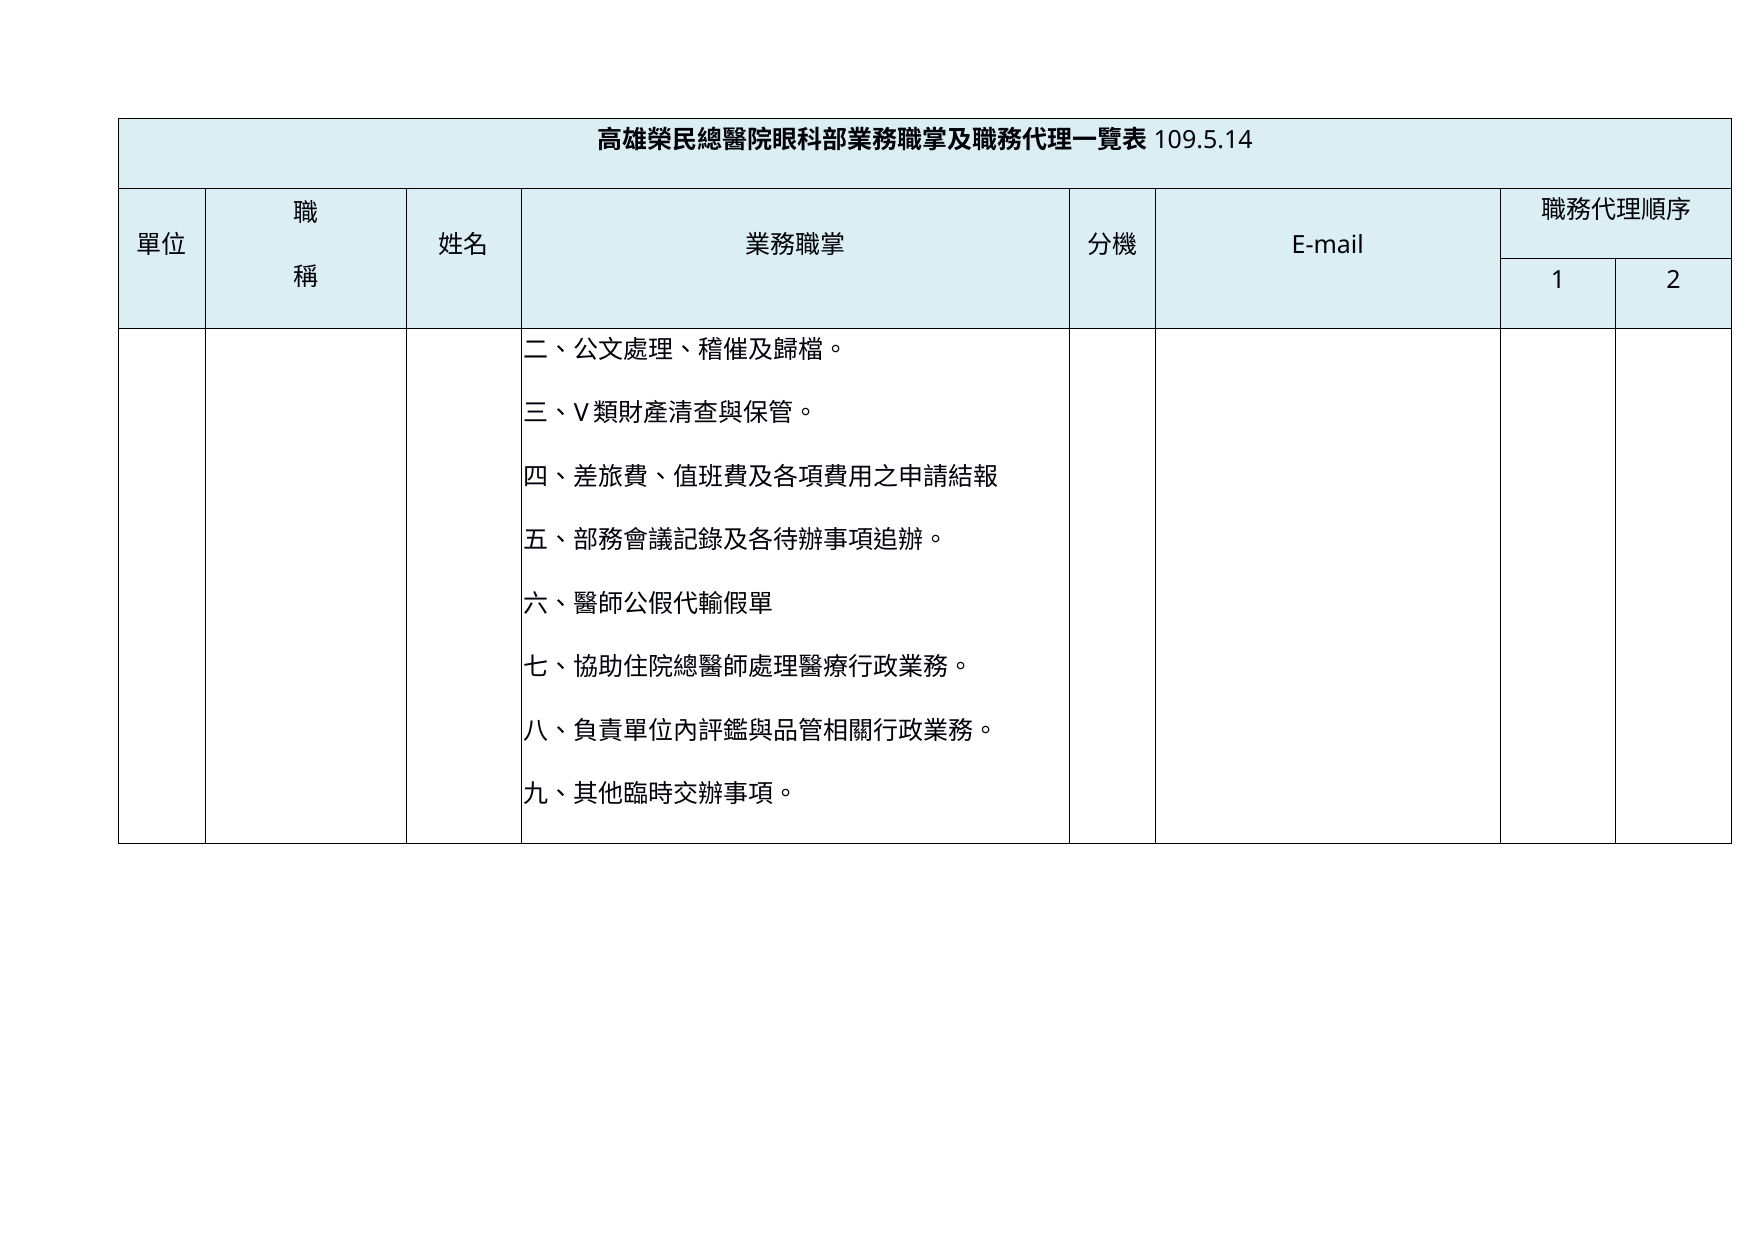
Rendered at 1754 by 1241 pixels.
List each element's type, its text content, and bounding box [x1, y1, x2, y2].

table_cell [1616, 329, 1731, 842]
table_cell 分機 [1070, 189, 1155, 328]
table_header 高雄榮民總醫院眼科部業務職掌及職務代理一覽表 109.5.14 [119, 119, 1731, 188]
table_cell [119, 329, 205, 842]
table_cell 2 [1616, 259, 1731, 328]
table_cell [1156, 329, 1500, 842]
table_cell 1 [1501, 259, 1615, 328]
table_cell [1070, 329, 1155, 842]
table_cell 職 稱 [206, 189, 406, 328]
table_cell [206, 329, 406, 842]
table_cell 二、公文處理、稽催及歸檔。 三、V類財產清查與保管。 四、差旅費、值班費及各項費用之申請結報 五、部務會議記錄及各待辦事項追辦。 六、醫師公假代輸假單 七、協助住院總醫師處理醫療行政業務。 八、負責單位內評鑑與品管相關行政業務。 九、其他臨時交辦事項。 [522, 329, 1069, 842]
table_cell 業務職掌 [522, 189, 1069, 328]
table_cell [407, 329, 521, 842]
table_cell 職務代理順序 [1501, 189, 1731, 258]
table_cell 單位 [119, 189, 205, 328]
table_cell [1501, 329, 1615, 842]
table_cell 姓名 [407, 189, 521, 328]
table_cell E-mail [1156, 189, 1500, 328]
